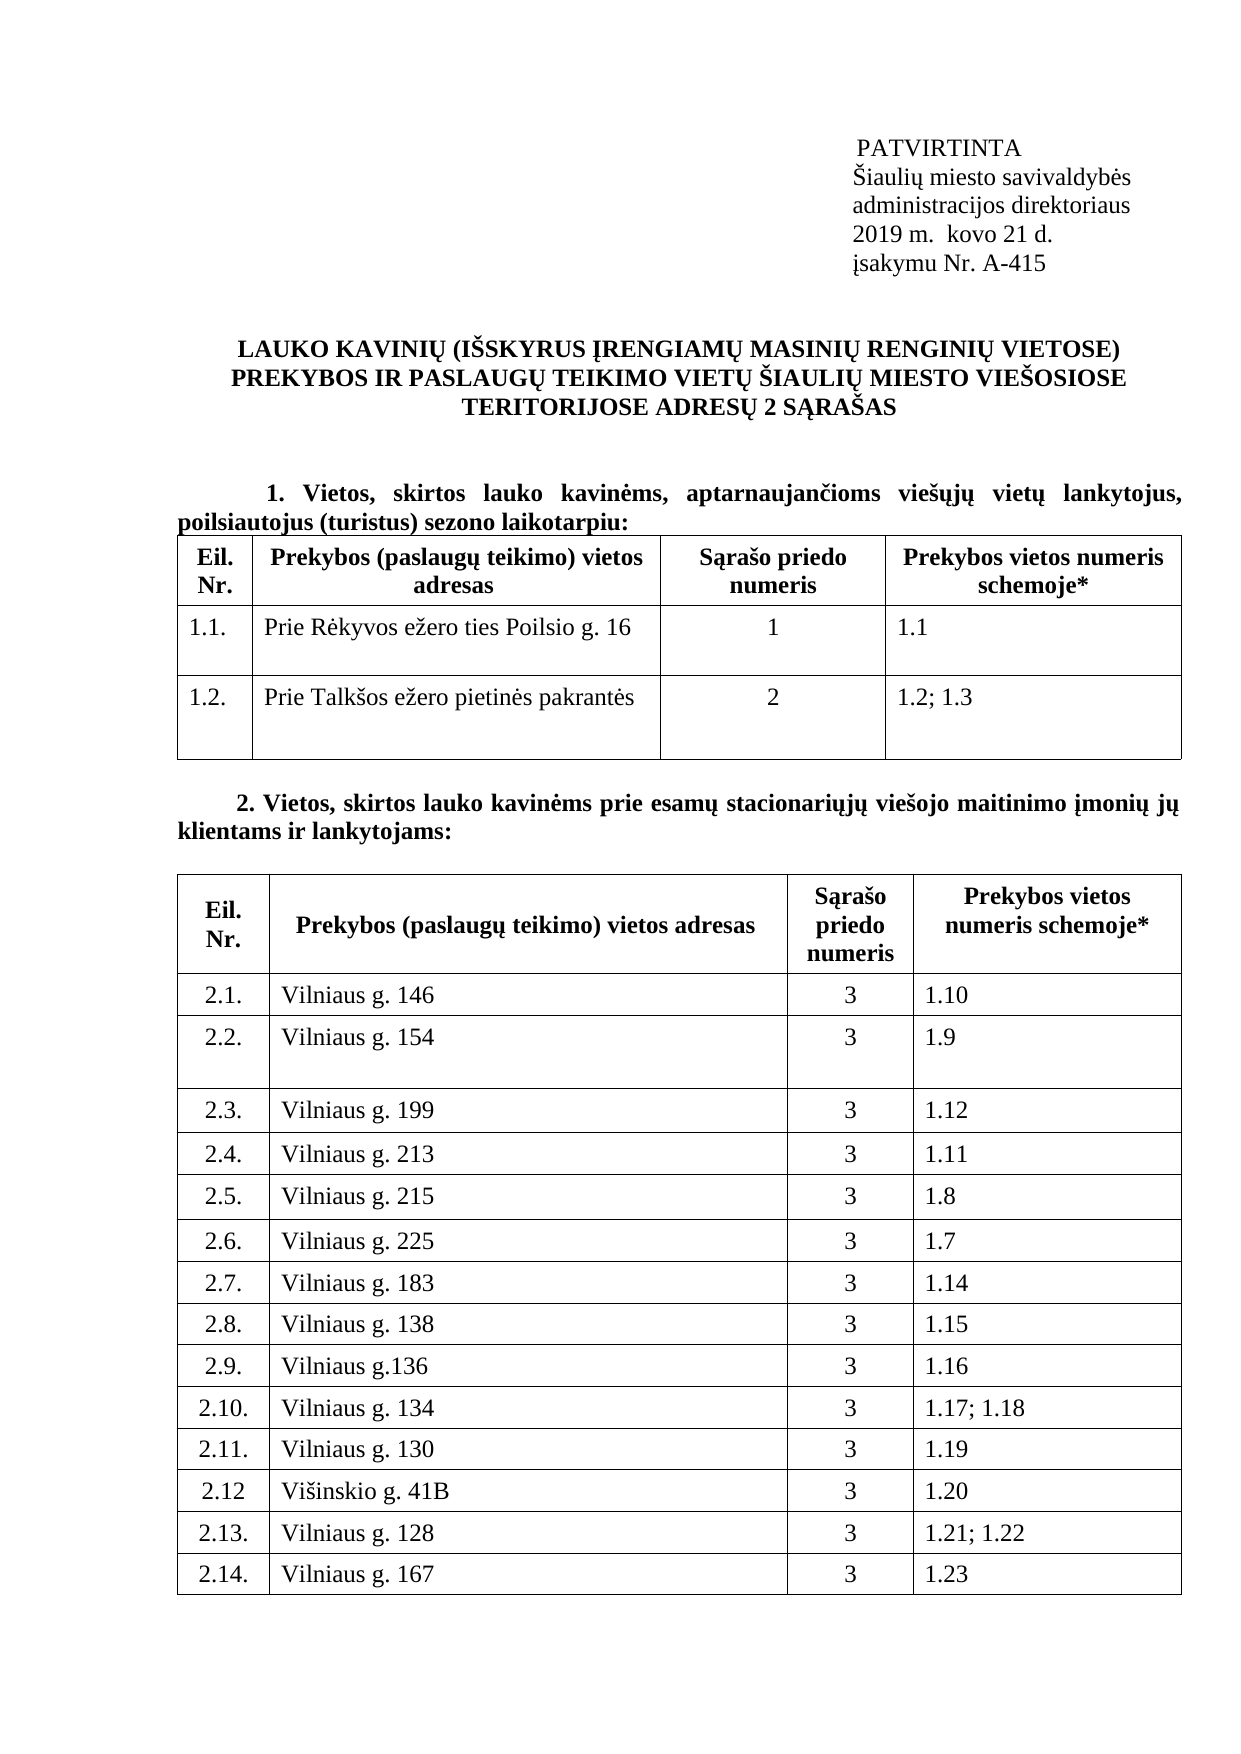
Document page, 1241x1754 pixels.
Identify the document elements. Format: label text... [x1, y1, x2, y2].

table_cell Vilniaus g. 199 [270, 1089, 787, 1132]
table_cell Vilniaus g.136 [270, 1345, 787, 1386]
table_cell 3 [788, 1016, 913, 1088]
table_cell Višinskio g. 41B [270, 1470, 787, 1511]
table_cell 3 [788, 1470, 913, 1511]
table_cell 3 [788, 1262, 913, 1302]
table_cell 1.19 [914, 1429, 1181, 1469]
table_cell 3 [788, 1554, 913, 1594]
table_cell Prie Rėkyvos ežero ties Poilsio g. 16 [253, 606, 660, 675]
text LAUKO KAVINIŲ (IŠSKYRUS ĮRENGIAMŲ MASINIŲ RENGINIŲ VIETOSE) PREKYBOS IR PASLAUGŲ TEIKIMO VIETŲ ŠIAULIŲ MIESTO VIEŠOSIOSE TERITORIJOSE ADRESŲ 2 SĄRAŠAS [177, 334, 1181, 420]
table_cell Vilniaus g. 213 [270, 1133, 787, 1174]
text 2019 m. kovo 21 d. [852, 219, 1181, 248]
table_cell 1.9 [914, 1016, 1181, 1088]
text įsakymu Nr. A-415 [852, 248, 1181, 277]
table_cell 3 [788, 1220, 913, 1261]
table_cell 2.3. [178, 1089, 269, 1132]
table_cell Vilniaus g. 134 [270, 1387, 787, 1427]
table_cell 1.14 [914, 1262, 1181, 1302]
table_cell 3 [788, 974, 913, 1015]
text 1. Vietos, skirtos lauko kavinėms, aptarnaujančioms viešųjų vietų lankytojus, poilsiautojus (turistus) sezono laikotarpiu: [177, 478, 1183, 535]
table_cell 2 [661, 676, 885, 758]
table_cell 1.15 [914, 1304, 1181, 1344]
table_cell Vilniaus g. 183 [270, 1262, 787, 1302]
table_cell 3 [788, 1133, 913, 1174]
table_cell 2.6. [178, 1220, 269, 1261]
table_header Eil. Nr. [178, 875, 269, 973]
text PATVIRTINTA [177, 133, 1181, 162]
table_cell 2.8. [178, 1304, 269, 1344]
table_cell 2.4. [178, 1133, 269, 1174]
table_cell 3 [788, 1175, 913, 1219]
table_cell 2.10. [178, 1387, 269, 1427]
table_cell 2.7. [178, 1262, 269, 1302]
table_cell 2.11. [178, 1429, 269, 1469]
table_cell 1.16 [914, 1345, 1181, 1386]
table_cell 1.10 [914, 974, 1181, 1015]
table_header Prekybos (paslaugų teikimo) vietos adresas [253, 536, 660, 605]
table_cell 2.14. [178, 1554, 269, 1594]
table_cell Vilniaus g. 167 [270, 1554, 787, 1594]
table_cell Vilniaus g. 215 [270, 1175, 787, 1219]
text Šiaulių miesto savivaldybės [852, 162, 1181, 190]
table_cell 1.1 [886, 606, 1181, 675]
table_cell 1.17; 1.18 [914, 1387, 1181, 1427]
table_cell Vilniaus g. 130 [270, 1429, 787, 1469]
table_cell 1.7 [914, 1220, 1181, 1261]
table_cell 2.9. [178, 1345, 269, 1386]
table_header Sąrašo priedo numeris [661, 536, 885, 605]
table_cell Vilniaus g. 146 [270, 974, 787, 1015]
table_header Prekybos vietos numeris schemoje* [886, 536, 1181, 605]
table_cell 3 [788, 1512, 913, 1552]
table_cell 1.20 [914, 1470, 1181, 1511]
table_cell 2.12 [178, 1470, 269, 1511]
text administracijos direktoriaus [852, 190, 1181, 219]
table_cell 1.1. [178, 606, 252, 675]
table_cell 3 [788, 1387, 913, 1427]
table_cell 3 [788, 1304, 913, 1344]
table_cell 3 [788, 1345, 913, 1386]
table_header Prekybos vietos numeris schemoje* [914, 875, 1181, 973]
text 2. Vietos, skirtos lauko kavinėms prie esamų stacionariųjų viešojo maitinimo įmonių jų klientams ir lankytojams: [177, 788, 1181, 845]
table_cell 2.2. [178, 1016, 269, 1088]
table_cell Vilniaus g. 138 [270, 1304, 787, 1344]
table_header Eil. Nr. [178, 536, 252, 605]
table_cell 1.2. [178, 676, 252, 758]
table_cell 1.11 [914, 1133, 1181, 1174]
table_header Prekybos (paslaugų teikimo) vietos adresas [270, 875, 787, 973]
table_cell Vilniaus g. 225 [270, 1220, 787, 1261]
table_cell 3 [788, 1429, 913, 1469]
table_header Sąrašo priedo numeris [788, 875, 913, 973]
table_cell 2.1. [178, 974, 269, 1015]
table_cell Vilniaus g. 154 [270, 1016, 787, 1088]
table_cell 1 [661, 606, 885, 675]
table_cell 1.2; 1.3 [886, 676, 1181, 758]
table_cell 1.8 [914, 1175, 1181, 1219]
table_cell 1.21; 1.22 [914, 1512, 1181, 1552]
table_cell 1.23 [914, 1554, 1181, 1594]
table_cell 3 [788, 1089, 913, 1132]
table_cell 2.5. [178, 1175, 269, 1219]
table_cell 1.12 [914, 1089, 1181, 1132]
table_cell 2.13. [178, 1512, 269, 1552]
table_cell Prie Talkšos ežero pietinės pakrantės [253, 676, 660, 758]
table_cell Vilniaus g. 128 [270, 1512, 787, 1552]
